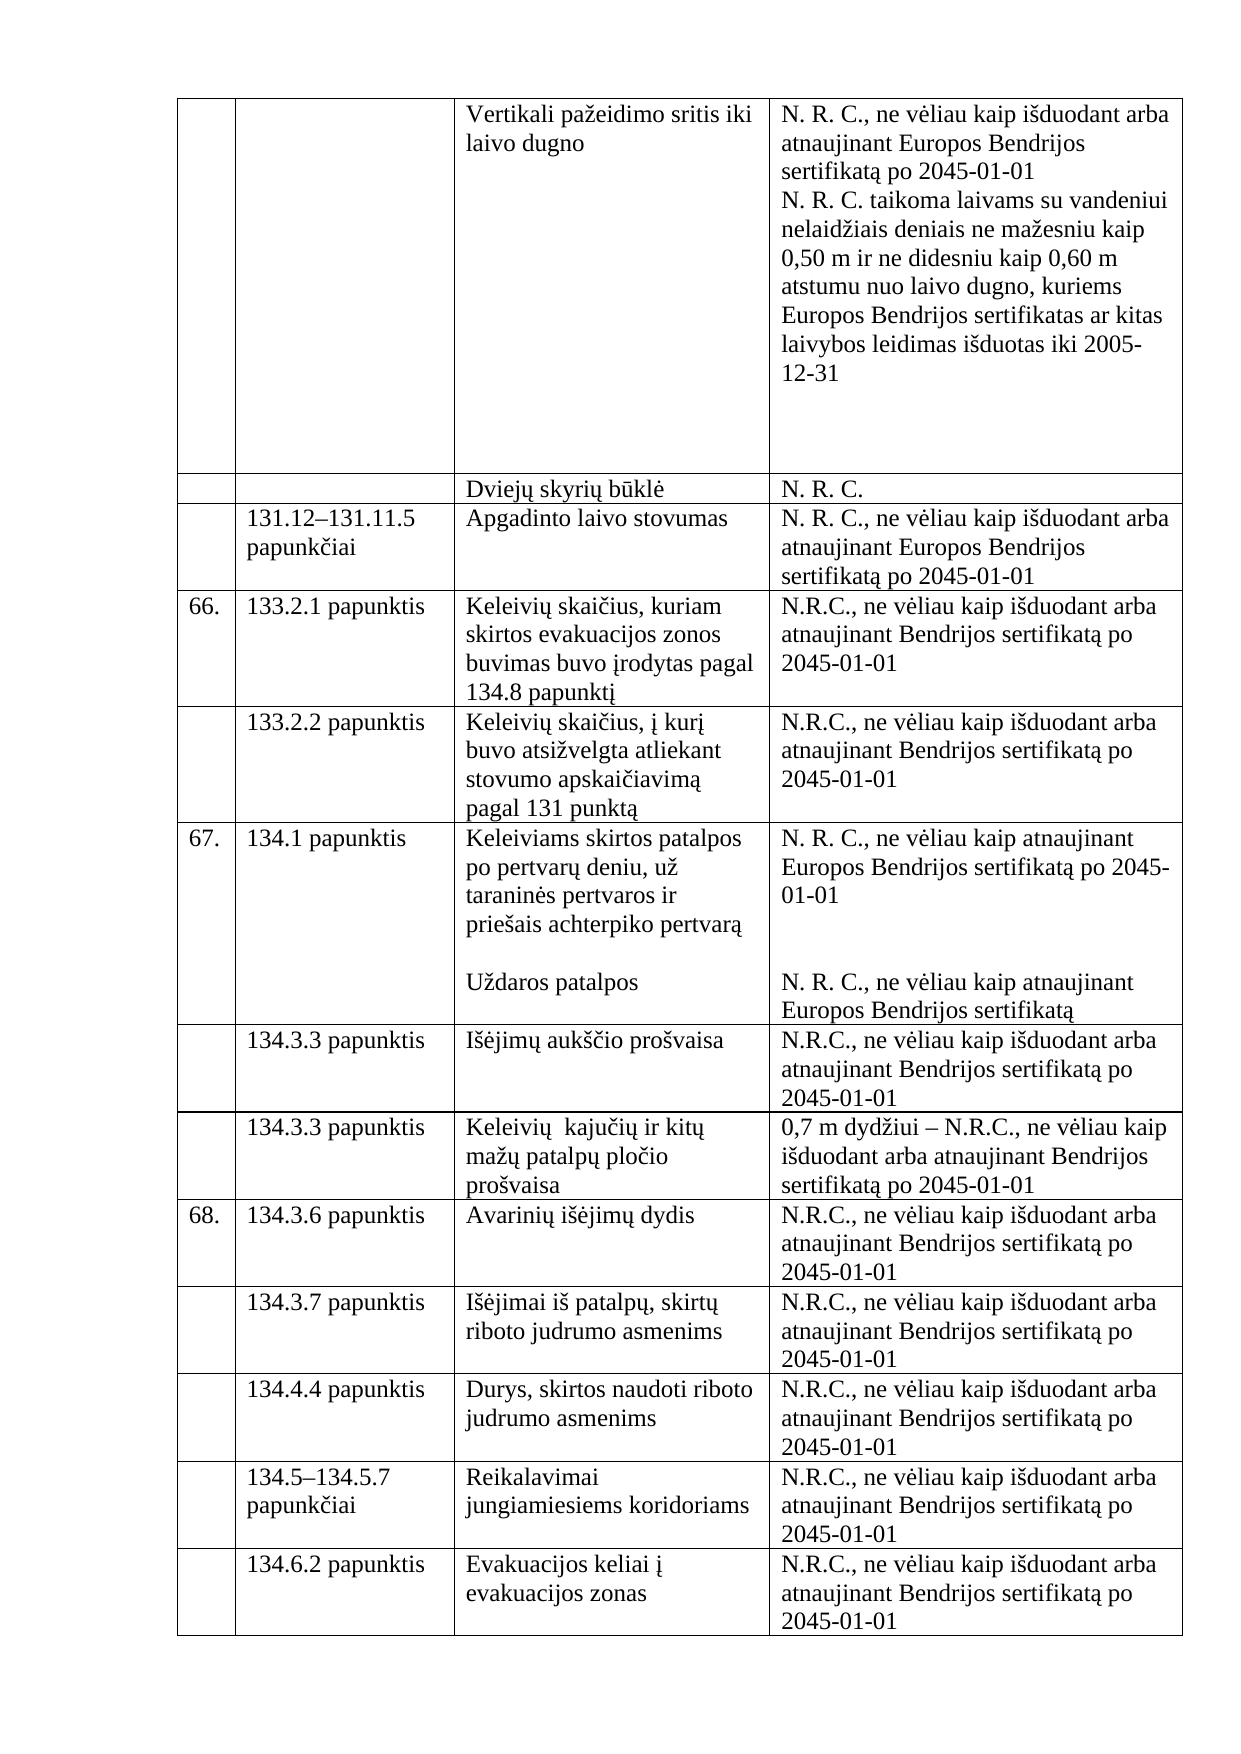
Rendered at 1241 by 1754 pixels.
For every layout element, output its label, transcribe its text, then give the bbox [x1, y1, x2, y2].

table_cell N. R. C., ne vėliau kaip išduodant arba atnaujinant Europos Bendrijos sertifikatą po 2045-01-01 [770, 504, 1182, 590]
table_cell N.R.C., ne vėliau kaip išduodant arba atnaujinant Bendrijos sertifikatą po 2045-01-01 [770, 1200, 1182, 1286]
table_cell N.R.C., ne vėliau kaip išduodant arba atnaujinant Bendrijos sertifikatą po 2045-01-01 [770, 1287, 1182, 1373]
table_cell Avarinių išėjimų dydis [455, 1200, 769, 1286]
table_cell N. R. C., ne vėliau kaip atnaujinant Europos Bendrijos sertifikatą po 2045-01-01 N. R. C., ne vėliau kaip atnaujinant Europos Bendrijos sertifikatą [770, 823, 1182, 1024]
table_cell [178, 1113, 235, 1199]
table_cell Išėjimų aukščio prošvaisa [455, 1025, 769, 1111]
table_cell [236, 99, 454, 473]
table_cell N. R. C. [770, 474, 1182, 502]
table_cell [178, 504, 235, 590]
table_cell N. R. C., ne vėliau kaip išduodant arba atnaujinant Europos Bendrijos sertifikatą po 2045-01-01 N. R. C. taikoma laivams su vandeniui nelaidžiais deniais ne mažesniu kaip 0,50 m ir ne didesniu kaip 0,60 m atstumu nuo laivo dugno, kuriems Europos Bendrijos sertifikatas ar kitas laivybos leidimas išduotas iki 2005-12-31 [770, 99, 1182, 473]
table_cell [236, 474, 454, 502]
table_cell [178, 474, 235, 502]
table_cell N.R.C., ne vėliau kaip išduodant arba atnaujinant Bendrijos sertifikatą po 2045-01-01 [770, 591, 1182, 706]
table_cell [178, 1287, 235, 1373]
table_cell Evakuacijos keliai į evakuacijos zonas [455, 1549, 769, 1635]
table_cell [178, 99, 235, 473]
table_cell [178, 1462, 235, 1548]
table_cell N.R.C., ne vėliau kaip išduodant arba atnaujinant Bendrijos sertifikatą po 2045-01-01 [770, 707, 1182, 822]
table_cell Durys, skirtos naudoti riboto judrumo asmenims [455, 1374, 769, 1461]
table_cell 134.1 papunktis [236, 823, 454, 1024]
table_cell Dviejų skyrių būklė [455, 474, 769, 502]
table_cell 134.3.6 papunktis [236, 1200, 454, 1286]
table_cell N.R.C., ne vėliau kaip išduodant arba atnaujinant Bendrijos sertifikatą po 2045-01-01 [770, 1549, 1182, 1635]
table_cell 134.3.3 papunktis [236, 1025, 454, 1111]
table_cell 67. [178, 823, 235, 1024]
table_cell 134.5–134.5.7 papunkčiai [236, 1462, 454, 1548]
table_cell N.R.C., ne vėliau kaip išduodant arba atnaujinant Bendrijos sertifikatą po 2045-01-01 [770, 1462, 1182, 1548]
table_cell Išėjimai iš patalpų, skirtų riboto judrumo asmenims [455, 1287, 769, 1373]
table_cell Vertikali pažeidimo sritis iki laivo dugno [455, 99, 769, 473]
table_cell 134.6.2 papunktis [236, 1549, 454, 1635]
table_cell 66. [178, 591, 235, 706]
table_cell 134.4.4 papunktis [236, 1374, 454, 1461]
table_cell N.R.C., ne vėliau kaip išduodant arba atnaujinant Bendrijos sertifikatą po 2045-01-01 [770, 1374, 1182, 1461]
table_cell 131.12–131.11.5 papunkčiai [236, 504, 454, 590]
table_cell N.R.C., ne vėliau kaip išduodant arba atnaujinant Bendrijos sertifikatą po 2045-01-01 [770, 1025, 1182, 1111]
table_cell 133.2.1 papunktis [236, 591, 454, 706]
table_cell Apgadinto laivo stovumas [455, 504, 769, 590]
table_cell [178, 1374, 235, 1461]
table_cell Keleivių kajučių ir kitų mažų patalpų pločio prošvaisa [455, 1113, 769, 1199]
table_cell Keleivių skaičius, į kurį buvo atsižvelgta atliekant stovumo apskaičiavimą pagal 131 punktą [455, 707, 769, 822]
table_cell [178, 1025, 235, 1111]
table_cell 133.2.2 papunktis [236, 707, 454, 822]
table_cell [178, 707, 235, 822]
table_cell 68. [178, 1200, 235, 1286]
table_cell Keleiviams skirtos patalpos po pertvarų deniu, už taraninės pertvaros ir priešais achterpiko pertvarą Uždaros patalpos [455, 823, 769, 1024]
table_cell 134.3.7 papunktis [236, 1287, 454, 1373]
table_cell [178, 1549, 235, 1635]
table_cell 0,7 m dydžiui – N.R.C., ne vėliau kaip išduodant arba atnaujinant Bendrijos sertifikatą po 2045-01-01 [770, 1113, 1182, 1199]
table_cell 134.3.3 papunktis [236, 1113, 454, 1199]
table_cell Keleivių skaičius, kuriam skirtos evakuacijos zonos buvimas buvo įrodytas pagal 134.8 papunktį [455, 591, 769, 706]
table_cell Reikalavimai jungiamiesiems koridoriams [455, 1462, 769, 1548]
